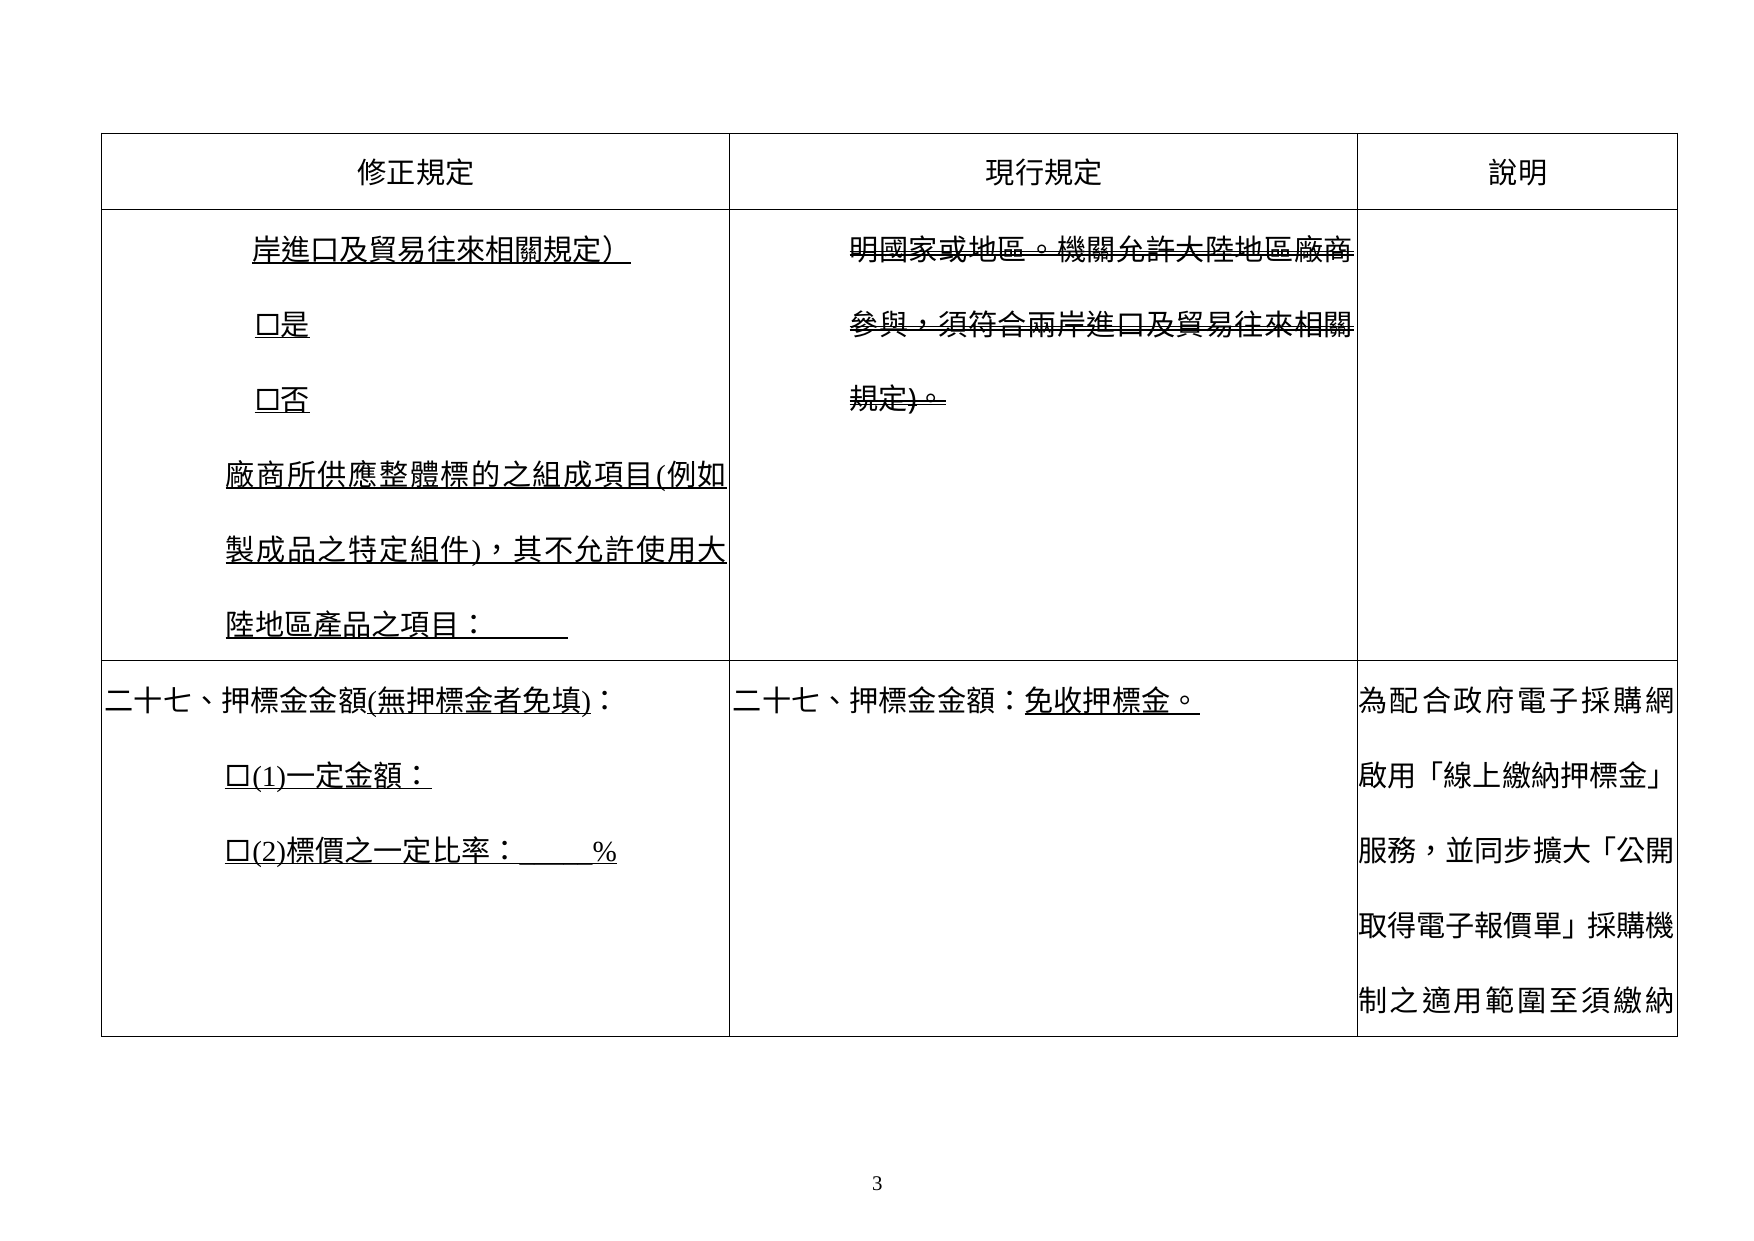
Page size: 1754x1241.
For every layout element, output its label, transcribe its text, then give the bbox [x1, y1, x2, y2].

table_header 現行規定 [730, 134, 1357, 209]
table_cell 為配合政府電子採購網啟用「線上繳納押標金」服務，並同步擴大「公開取得電子報價單」採購機制之適用範圍至須繳納 [1358, 661, 1677, 1036]
table_cell 岸進口及貿易往來相關規定） 是 否 廠商所供應整體標的之組成項目(例如製成品之特定組件)，其不允許使用大陸地區產品之項目： [102, 210, 729, 660]
table_cell 明國家或地區。機關允許大陸地區廠商參與，須符合兩岸進口及貿易往來相關規定)。 [730, 210, 1357, 660]
table_cell 二十七、押標金金額：免收押標金。 [730, 661, 1357, 1036]
table_cell [1358, 210, 1677, 660]
table_cell 二十七、押標金金額(無押標金者免填)： (1)一定金額： (2)標價之一定比率：_____% [102, 661, 729, 1036]
table_header 修正規定 [102, 134, 729, 209]
table_header 說明 [1358, 134, 1677, 209]
